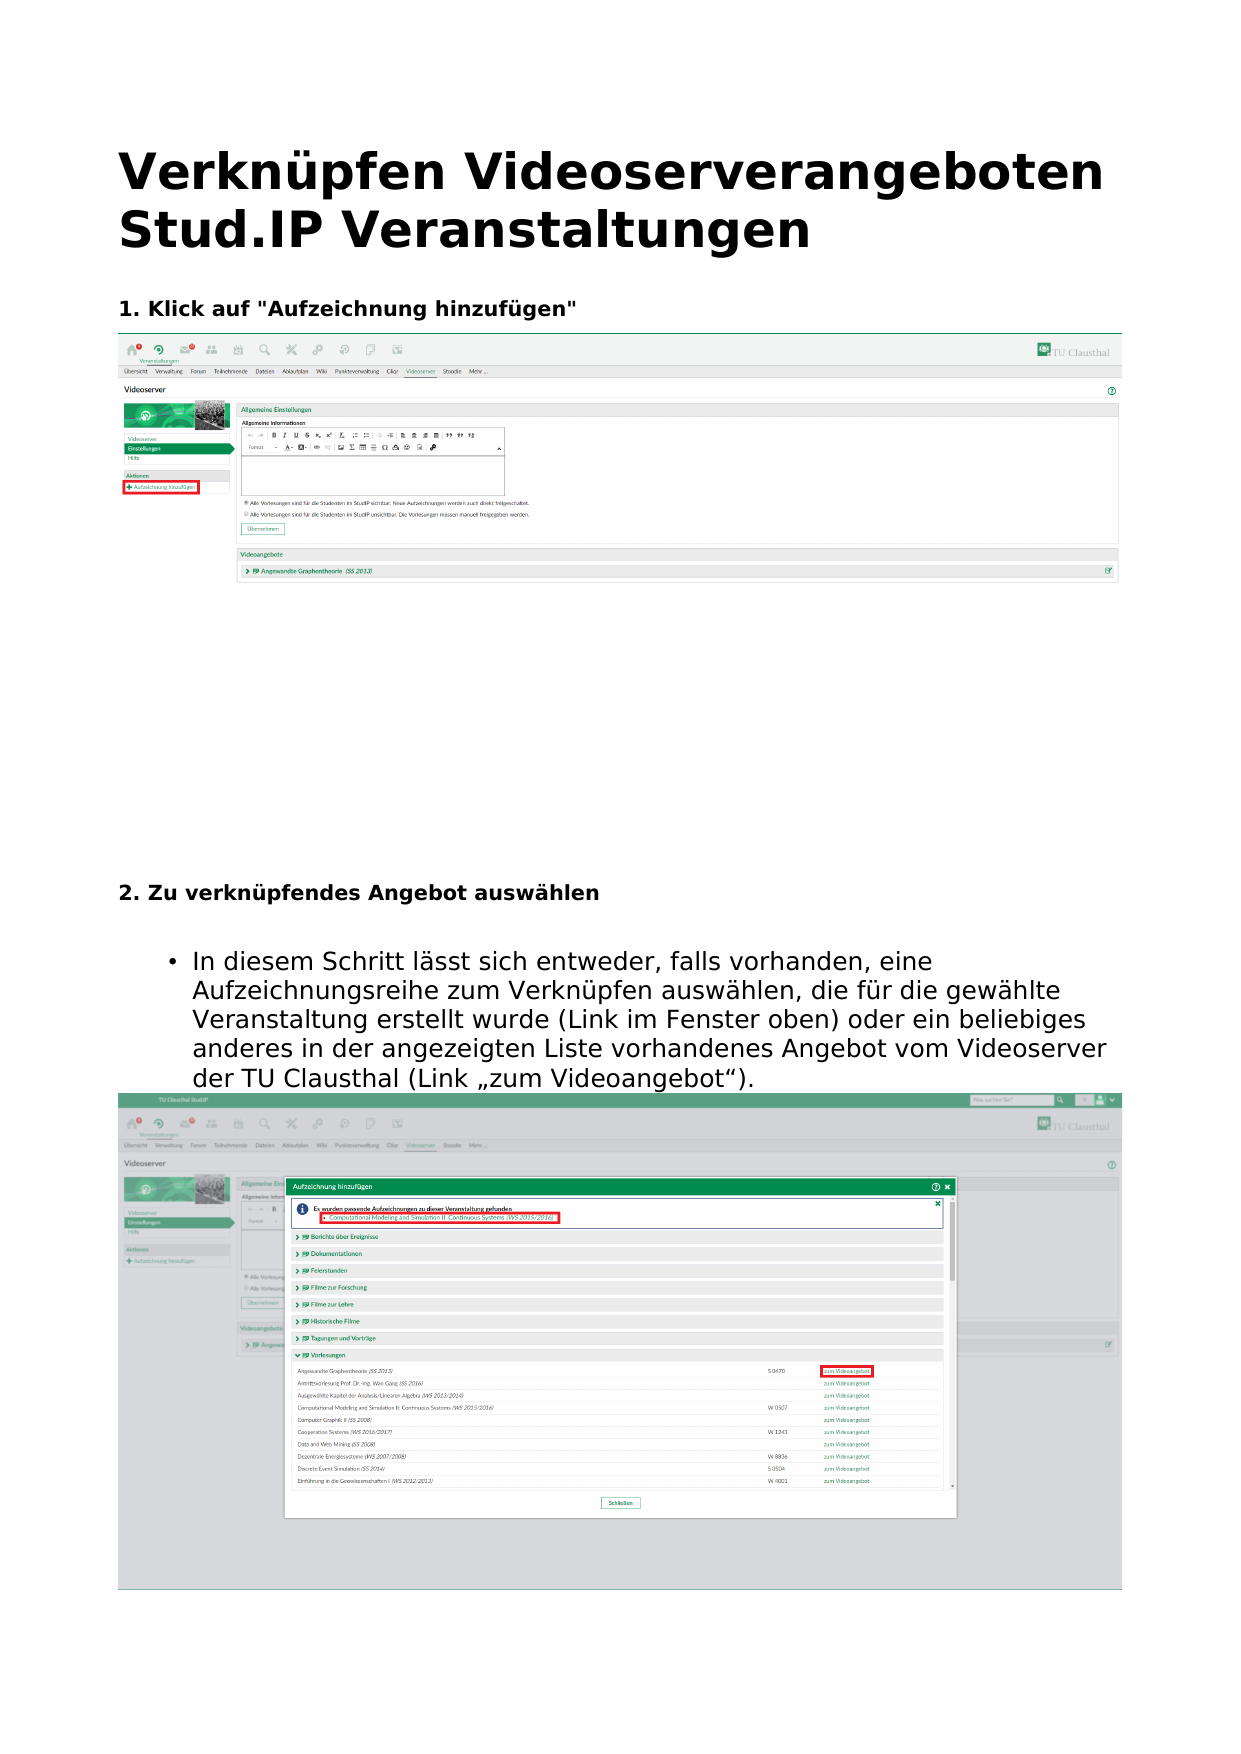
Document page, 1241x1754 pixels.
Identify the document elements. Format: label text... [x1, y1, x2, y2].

subtitle Verknüpfen Videoserverangeboten Stud.IP Veranstaltungen [118, 143, 1122, 259]
subtitle 1. Klick auf "Aufzeichnung hinzufügen" [118, 297, 1122, 321]
subtitle 2. Zu verknüpfendes Angebot auswählen [118, 881, 1122, 905]
picture [118, 333, 1123, 815]
picture [118, 1093, 1123, 1590]
list In diesem Schritt lässt sich entweder, falls vorhanden, eine Aufzeichnungsreihe zum Verknüpfen auswählen, die für die gewählte Veranstaltung erstellt wurde (Link im Fenster oben) oder ein beliebiges anderes in der angezeigten Liste vorhandenes Angebot vom Videoserver der TU Clausthal (Link „zum Videoangebot“). [177, 947, 1122, 1093]
